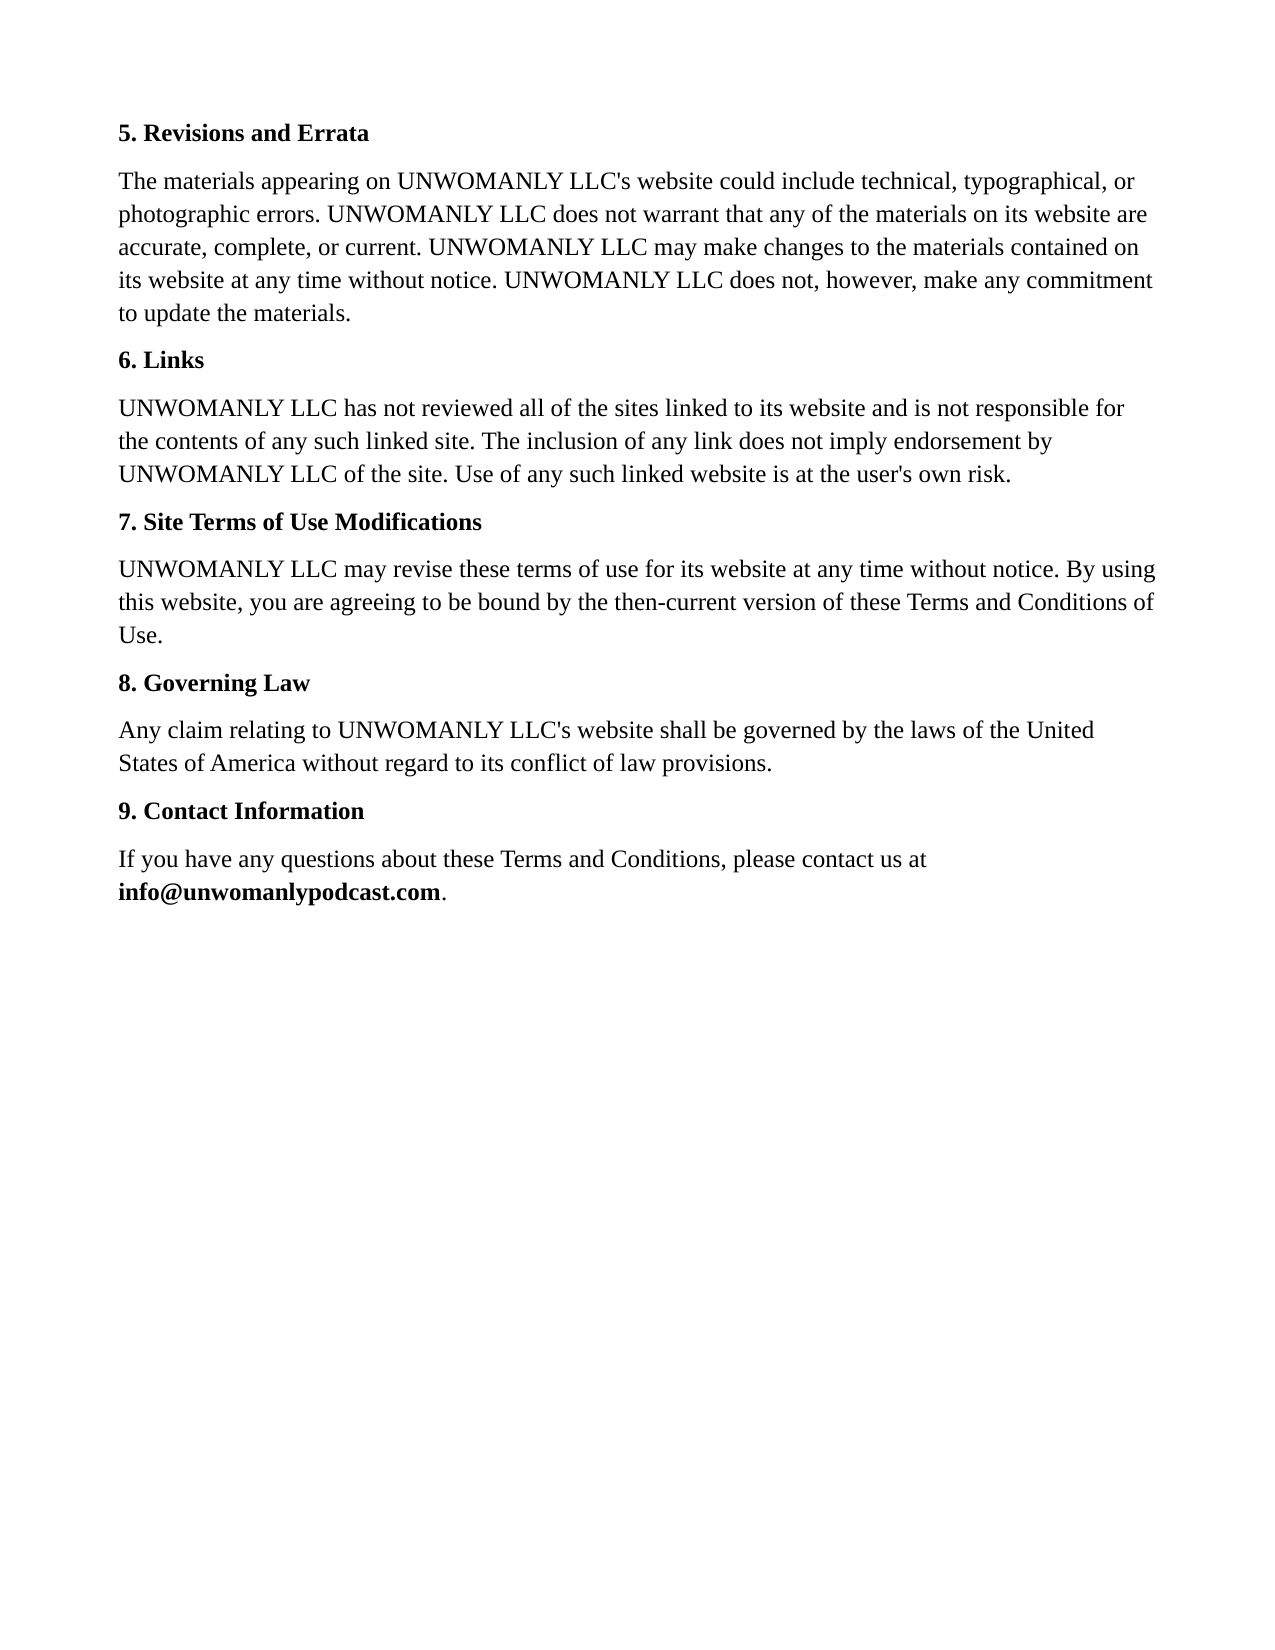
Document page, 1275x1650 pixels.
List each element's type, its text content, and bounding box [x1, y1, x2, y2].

text The materials appearing on UNWOMANLY LLC's website could include technical, typographical, or photographic errors. UNWOMANLY LLC does not warrant that any of the materials on its website are accurate, complete, or current. UNWOMANLY LLC may make changes to the materials contained on its website at any time without notice. UNWOMANLY LLC does not, however, make any commitment to update the materials. [118, 166, 1157, 327]
text 9. Contact Information [118, 796, 1157, 825]
text UNWOMANLY LLC has not reviewed all of the sites linked to its website and is not responsible for the contents of any such linked site. The inclusion of any link does not imply endorsement by UNWOMANLY LLC of the site. Use of any such linked website is at the user's own risk. [118, 393, 1157, 488]
text 7. Site Terms of Use Modifications [118, 507, 1157, 535]
text Any claim relating to UNWOMANLY LLC's website shall be governed by the laws of the United States of America without regard to its conflict of law provisions. [118, 716, 1157, 777]
text 6. Links [118, 345, 1157, 374]
text 8. Governing Law [118, 668, 1157, 697]
text UNWOMANLY LLC may revise these terms of use for its website at any time without notice. By using this website, you are agreeing to be bound by the then-current version of these Terms and Conditions of Use. [118, 554, 1157, 649]
text If you have any questions about these Terms and Conditions, please contact us at info@unwomanlypodcast.com. [118, 844, 1157, 906]
text 5. Revisions and Errata [118, 118, 1157, 147]
